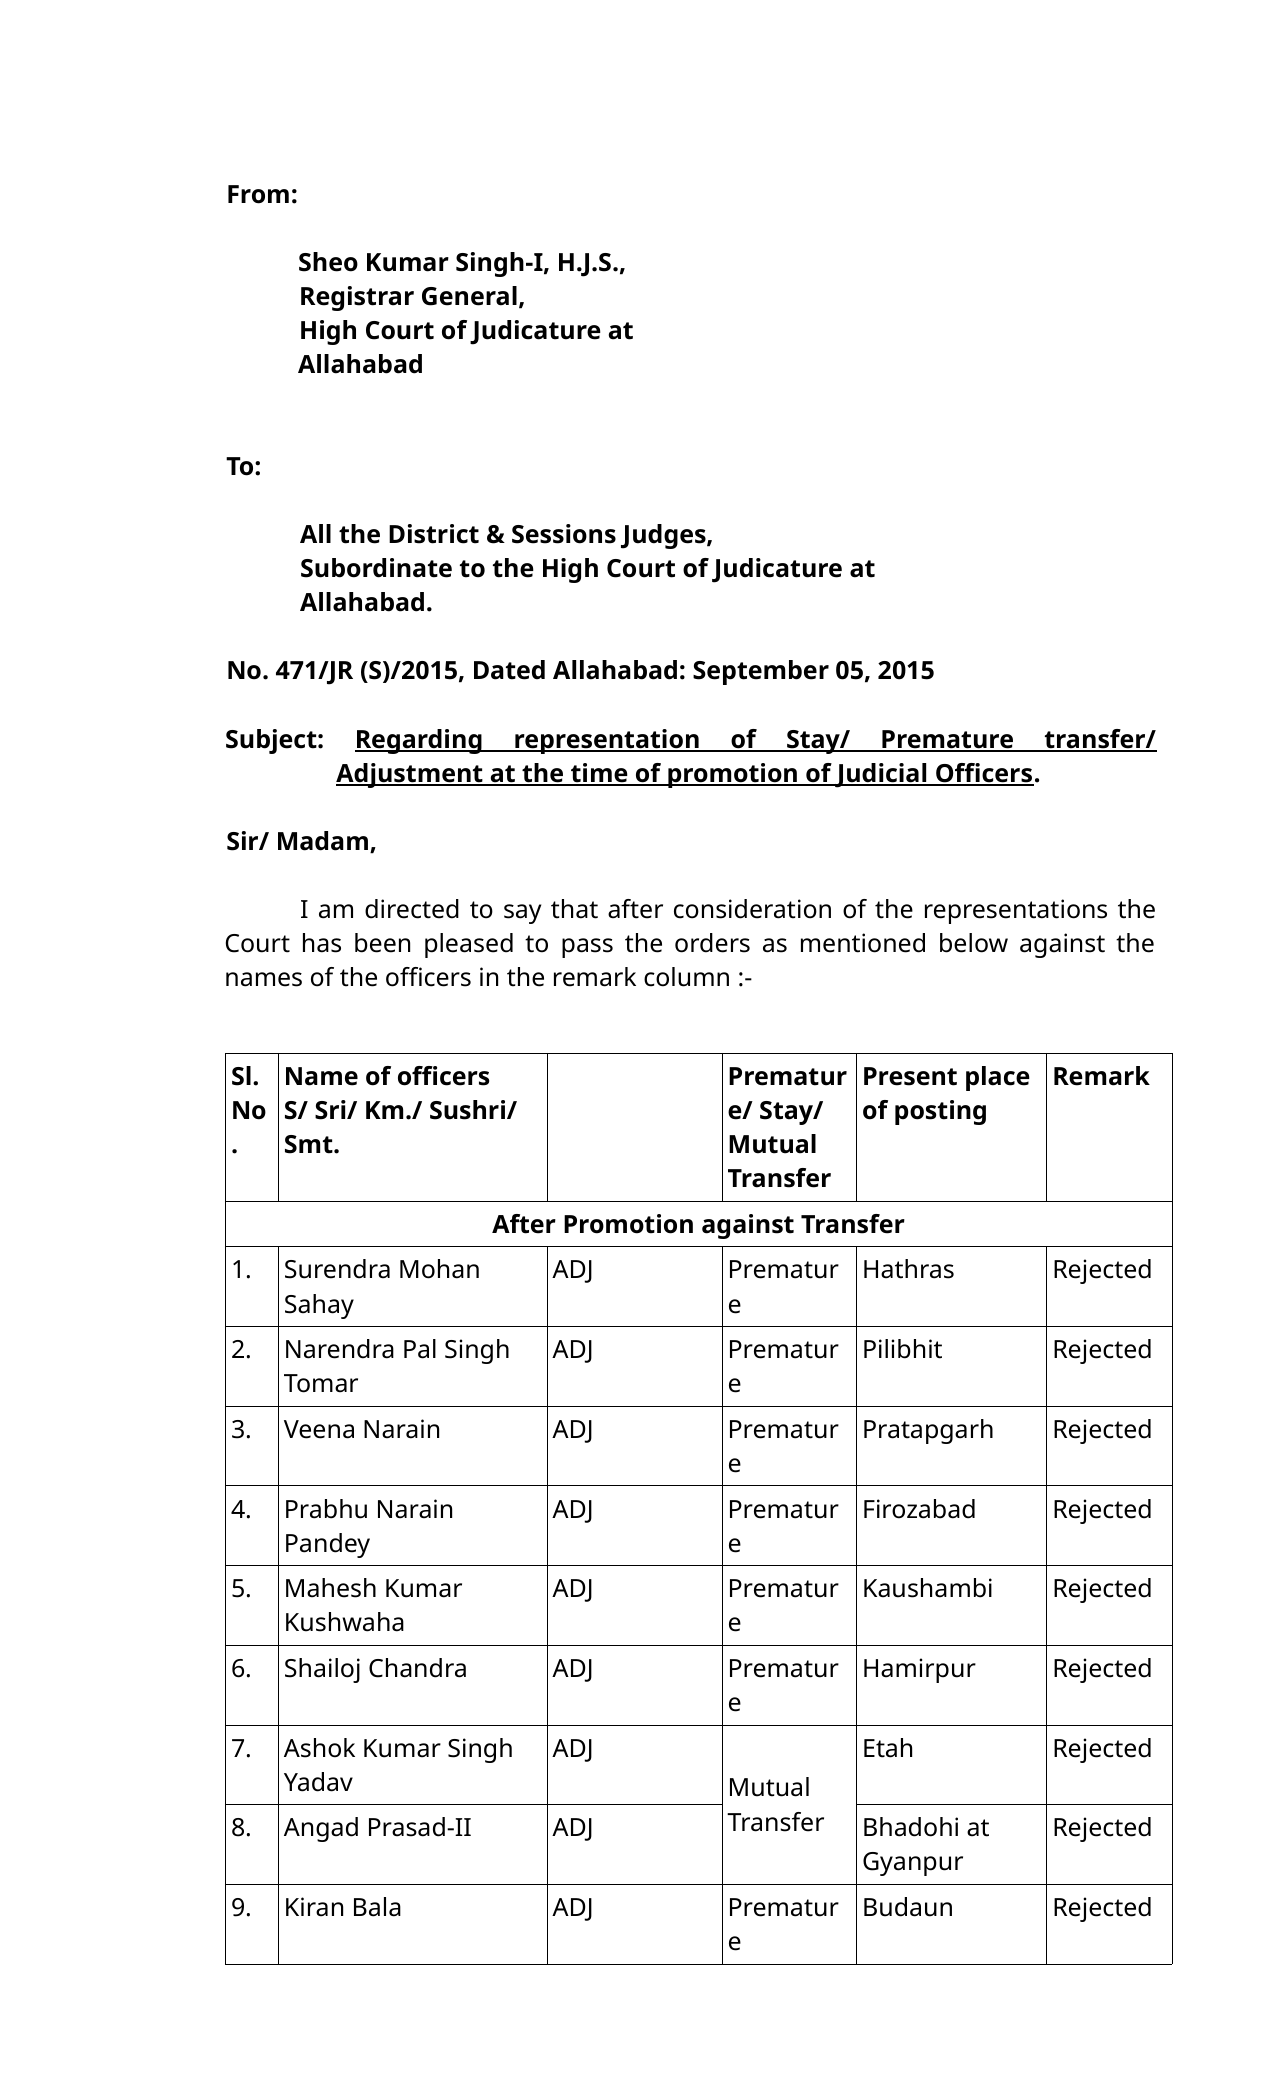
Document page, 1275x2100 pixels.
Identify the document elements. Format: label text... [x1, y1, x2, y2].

table_cell Kiran Bala [279, 1885, 547, 1963]
table_cell Etah [857, 1726, 1046, 1804]
table_cell Surendra Mohan Sahay [279, 1247, 547, 1326]
table_cell ADJ [548, 1805, 722, 1884]
table_cell Rejected [1047, 1885, 1172, 1963]
table_cell Premature [723, 1885, 856, 1963]
table_cell ADJ [548, 1247, 722, 1326]
table_cell Pilibhit [857, 1327, 1046, 1406]
text High Court of Judicature at [225, 313, 1157, 347]
table_cell [226, 1486, 278, 1565]
table_cell ADJ [548, 1726, 722, 1804]
table_cell ADJ [548, 1566, 722, 1645]
text I am directed to say that after consideration of the representations the Court has been pleased to pass the orders as mentioned below against the names of the officers in the remark column :- [224, 892, 1157, 994]
table_cell Firozabad [857, 1486, 1046, 1565]
text Subordinate to the High Court of Judicature at [224, 551, 1157, 585]
text No. 471/JR (S)/2015, Dated Allahabad: September 05, 2015 [224, 653, 1157, 687]
table_cell Mutual Transfer [723, 1726, 856, 1884]
table_header Present place of posting [857, 1054, 1046, 1201]
table_cell After Promotion against Transfer [226, 1202, 1172, 1246]
table_cell Prabhu Narain Pandey [279, 1486, 547, 1565]
table_cell Veena Narain [279, 1407, 547, 1485]
table_cell Rejected [1047, 1566, 1172, 1645]
table_cell Premature [723, 1486, 856, 1565]
table_header Sl. No. [226, 1054, 278, 1201]
table_cell Rejected [1047, 1486, 1172, 1565]
text Sir/ Madam, [224, 823, 1157, 858]
table_cell Rejected [1047, 1407, 1172, 1485]
table_cell Premature [723, 1566, 856, 1645]
table_cell Premature [723, 1247, 856, 1326]
table_cell Mahesh Kumar Kushwaha [279, 1566, 547, 1645]
table_cell Ashok Kumar Singh Yadav [279, 1726, 547, 1804]
table_header [548, 1054, 722, 1201]
table_cell [226, 1885, 278, 1963]
table_cell Rejected [1047, 1726, 1172, 1804]
table_cell Pratapgarh [857, 1407, 1046, 1485]
table_cell [226, 1407, 278, 1485]
text Registrar General, [225, 278, 1157, 313]
table_cell Rejected [1047, 1247, 1172, 1326]
table_cell Rejected [1047, 1327, 1172, 1406]
table_cell Premature [723, 1327, 856, 1406]
table_cell [226, 1646, 278, 1724]
table_header Name of officers S/ Sri/ Km./ Sushri/ Smt. [279, 1054, 547, 1201]
text Allahabad. [224, 585, 1157, 619]
text Subject: Regarding representation of Stay/ Premature transfer/ Adjustment at the time of promotion of Judicial Officers. [225, 721, 1157, 789]
text To: [224, 449, 1157, 483]
text Sheo Kumar Singh-I, H.J.S., [224, 244, 1157, 278]
table_header Remark [1047, 1054, 1172, 1201]
table_cell Budaun [857, 1885, 1046, 1963]
table_cell Hamirpur [857, 1646, 1046, 1724]
table_cell [226, 1726, 278, 1804]
table_cell [226, 1247, 278, 1326]
table_cell [226, 1805, 278, 1884]
table_cell Premature [723, 1407, 856, 1485]
text Allahabad [224, 347, 1157, 381]
table_cell Narendra Pal Singh Tomar [279, 1327, 547, 1406]
table_cell [226, 1566, 278, 1645]
text All the District & Sessions Judges, [224, 517, 1157, 551]
table_cell Bhadohi at Gyanpur [857, 1805, 1046, 1884]
text From: [224, 176, 1157, 210]
table_cell Rejected [1047, 1805, 1172, 1884]
table_cell Kaushambi [857, 1566, 1046, 1645]
table_cell Hathras [857, 1247, 1046, 1326]
table_cell ADJ [548, 1327, 722, 1406]
table_cell Rejected [1047, 1646, 1172, 1724]
table_cell ADJ [548, 1486, 722, 1565]
table_cell ADJ [548, 1646, 722, 1724]
table_cell ADJ [548, 1407, 722, 1485]
table_cell Angad Prasad-II [279, 1805, 547, 1884]
table_cell Shailoj Chandra [279, 1646, 547, 1724]
table_header Premature/ Stay/ Mutual Transfer [723, 1054, 856, 1201]
table_cell [226, 1327, 278, 1406]
table_cell ADJ [548, 1885, 722, 1963]
table_cell Premature [723, 1646, 856, 1724]
